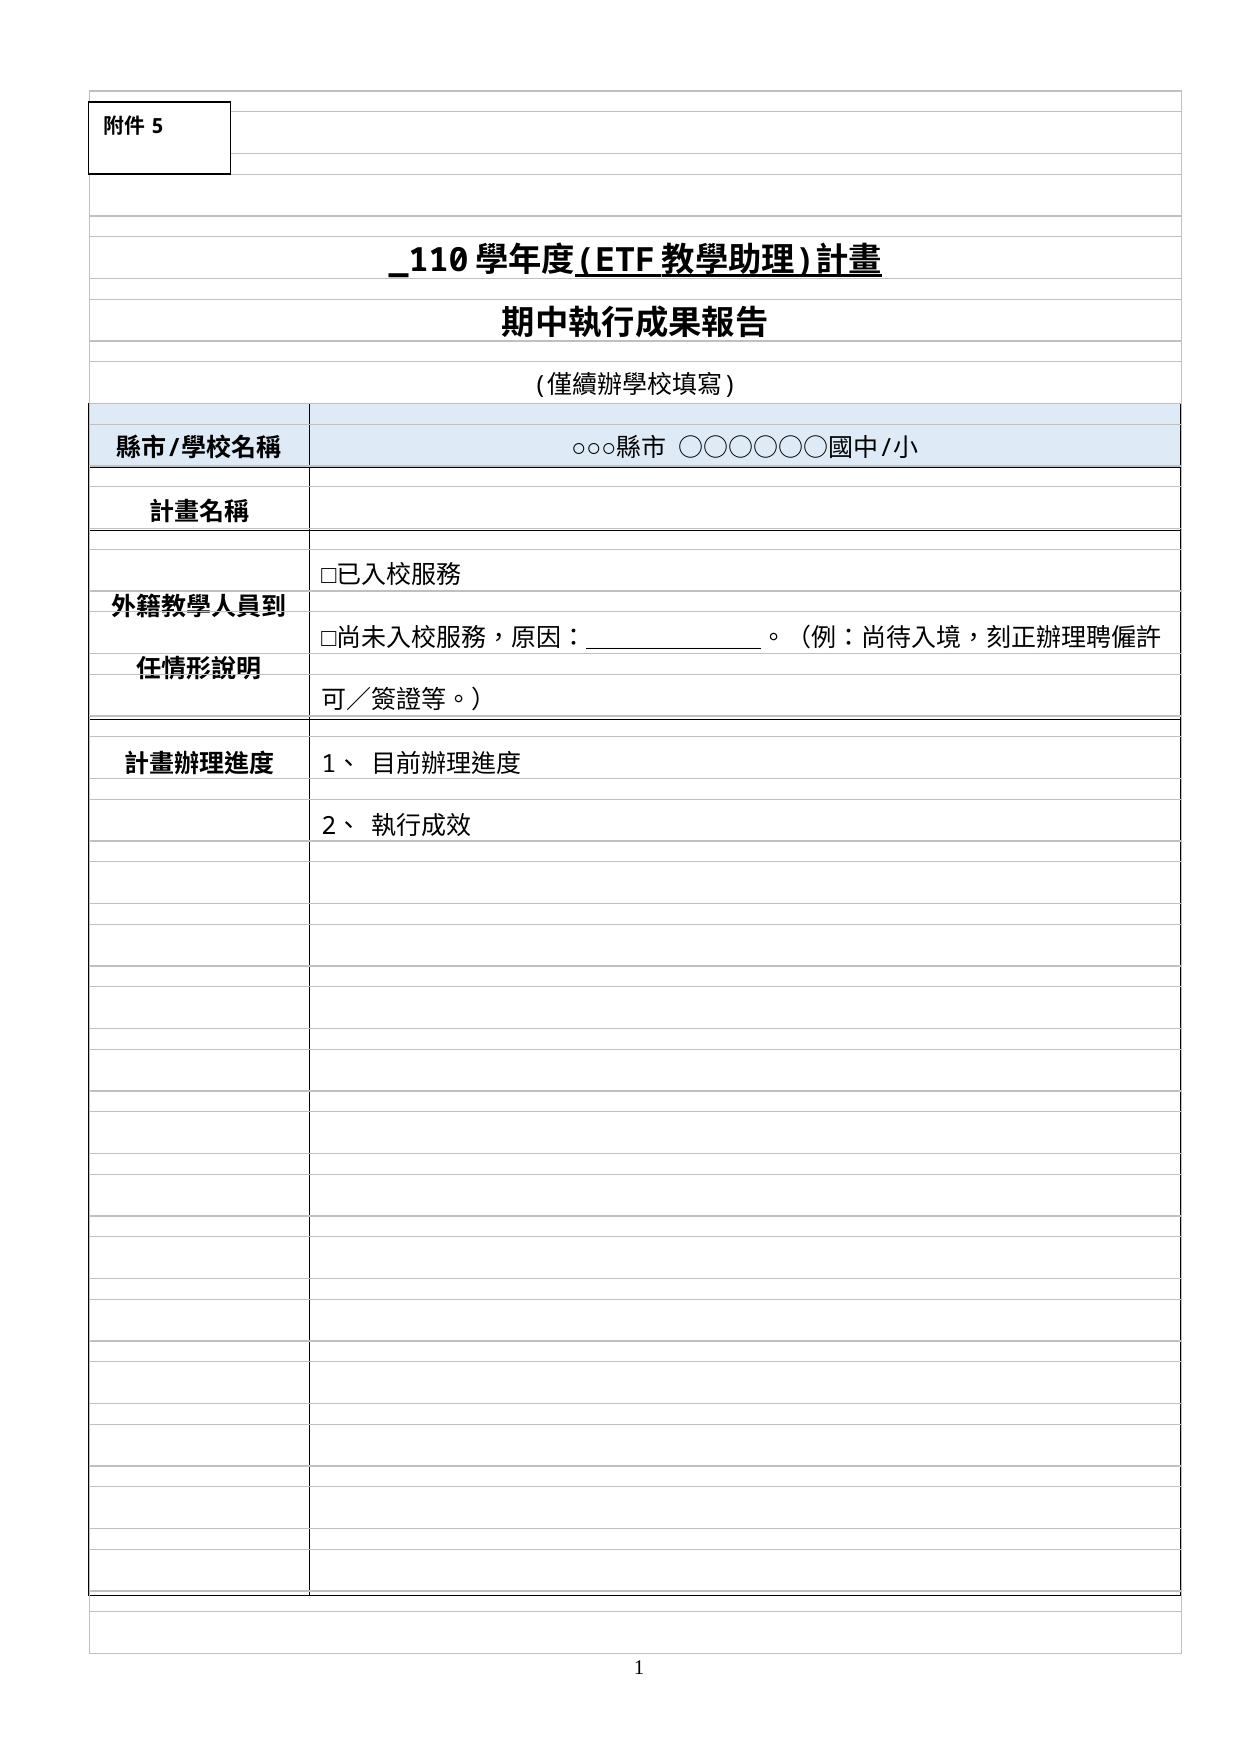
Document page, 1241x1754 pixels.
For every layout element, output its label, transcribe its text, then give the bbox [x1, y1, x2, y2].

table_cell 目前辦理進度 執行成效 [310, 904, 1180, 924]
table_cell 目前辦理進度 執行成效 [310, 1092, 1180, 1111]
table_cell [90, 1467, 309, 1486]
table_cell 目前辦理進度 執行成效 [310, 862, 1180, 903]
table_cell [90, 720, 309, 736]
table_cell □尚未入校服務，原因：＿＿＿＿＿＿＿。（例：尚待入境，刻正辦理聘僱許 [310, 612, 1180, 653]
table_cell [90, 779, 309, 799]
table_cell □已入校服務 [310, 550, 1180, 590]
table_cell 計畫名稱 [90, 487, 309, 528]
table_cell 外籍教學人員到任情形說明 [90, 592, 309, 611]
table_cell 目前辦理進度 執行成效 [310, 842, 1180, 861]
table_cell [90, 1279, 309, 1299]
table_cell 目前辦理進度 執行成效 [310, 1487, 1180, 1528]
table_cell 目前辦理進度 執行成效 [310, 720, 1180, 736]
table_cell 外籍教學人員到任情形說明 [90, 531, 309, 549]
table_cell 外籍教學人員到任情形說明 [90, 550, 309, 590]
table_cell 計畫辦理進度 [90, 737, 309, 778]
text _110學年度(ETF教學助理)計畫 [90, 237, 1181, 278]
table_cell 目前辦理進度 執行成效 [310, 737, 1180, 778]
table_cell 目前辦理進度 執行成效 [310, 1425, 1180, 1465]
table_cell 可／簽證等。） [310, 675, 1180, 715]
text [90, 217, 1181, 236]
table_cell 目前辦理進度 執行成效 [310, 1404, 1180, 1424]
table_cell [310, 654, 1180, 674]
table_cell [90, 1425, 309, 1465]
table_cell 目前辦理進度 執行成效 [310, 1154, 1180, 1174]
table_cell [310, 592, 1180, 611]
text [90, 279, 1181, 299]
table_cell [90, 862, 309, 903]
table_cell 目前辦理進度 執行成效 [310, 1362, 1180, 1403]
text [90, 342, 1181, 361]
table_cell [90, 1154, 309, 1174]
table_cell 目前辦理進度 執行成效 [310, 1300, 1180, 1340]
table_cell [310, 487, 1180, 528]
table_cell [90, 1217, 309, 1236]
table_cell 外籍教學人員到任情形說明 [90, 675, 309, 715]
table_cell [90, 1487, 309, 1528]
table_cell [310, 468, 1180, 486]
table_cell 目前辦理進度 執行成效 [310, 1529, 1180, 1549]
table_cell [90, 1112, 309, 1153]
table_cell [90, 1529, 309, 1549]
table_cell 目前辦理進度 執行成效 [310, 1237, 1180, 1278]
table_cell [90, 1175, 309, 1215]
table_cell [310, 531, 1180, 549]
table_cell 目前辦理進度 執行成效 [310, 1112, 1180, 1153]
table_header [310, 404, 1180, 424]
table_cell 外籍教學人員到任情形說明 [90, 654, 309, 674]
table_cell 目前辦理進度 執行成效 [310, 800, 1180, 840]
table_cell [90, 1342, 309, 1361]
table_cell 目前辦理進度 執行成效 [310, 1342, 1180, 1361]
table_cell [90, 1550, 309, 1590]
table_cell 目前辦理進度 執行成效 [310, 987, 1180, 1028]
table_cell [90, 967, 309, 986]
table_header 縣市/學校名稱 [90, 425, 309, 465]
table_cell 目前辦理進度 執行成效 [310, 1050, 1180, 1090]
table_cell 外籍教學人員到任情形說明 [90, 612, 309, 653]
table_cell [90, 1300, 309, 1340]
table_cell 目前辦理進度 執行成效 [310, 1467, 1180, 1486]
table_cell 目前辦理進度 執行成效 [310, 1279, 1180, 1299]
table_cell [90, 1092, 309, 1111]
table_cell 目前辦理進度 執行成效 [310, 1217, 1180, 1236]
table_cell 目前辦理進度 執行成效 [310, 779, 1180, 799]
table_cell 目前辦理進度 執行成效 [310, 1175, 1180, 1215]
table_cell [90, 1050, 309, 1090]
table_cell 目前辦理進度 執行成效 [310, 1029, 1180, 1049]
table_cell [90, 1362, 309, 1403]
table_cell [90, 987, 309, 1028]
table_cell 目前辦理進度 執行成效 [310, 967, 1180, 986]
table_cell 目前辦理進度 執行成效 [310, 1550, 1180, 1590]
text (僅續辦學校填寫) [90, 362, 1181, 403]
table_header [90, 404, 309, 424]
text 期中執行成果報告 [90, 300, 1181, 340]
table_cell [90, 1029, 309, 1049]
table_header ○○○縣市 ○○○○○○國中/小 [310, 425, 1180, 465]
table_cell [90, 925, 309, 965]
table_cell [90, 904, 309, 924]
table_cell [90, 468, 309, 486]
table_cell [90, 1237, 309, 1278]
table_cell [90, 842, 309, 861]
table_cell [90, 1404, 309, 1424]
table_cell [90, 800, 309, 840]
table_cell 目前辦理進度 執行成效 [310, 925, 1180, 965]
